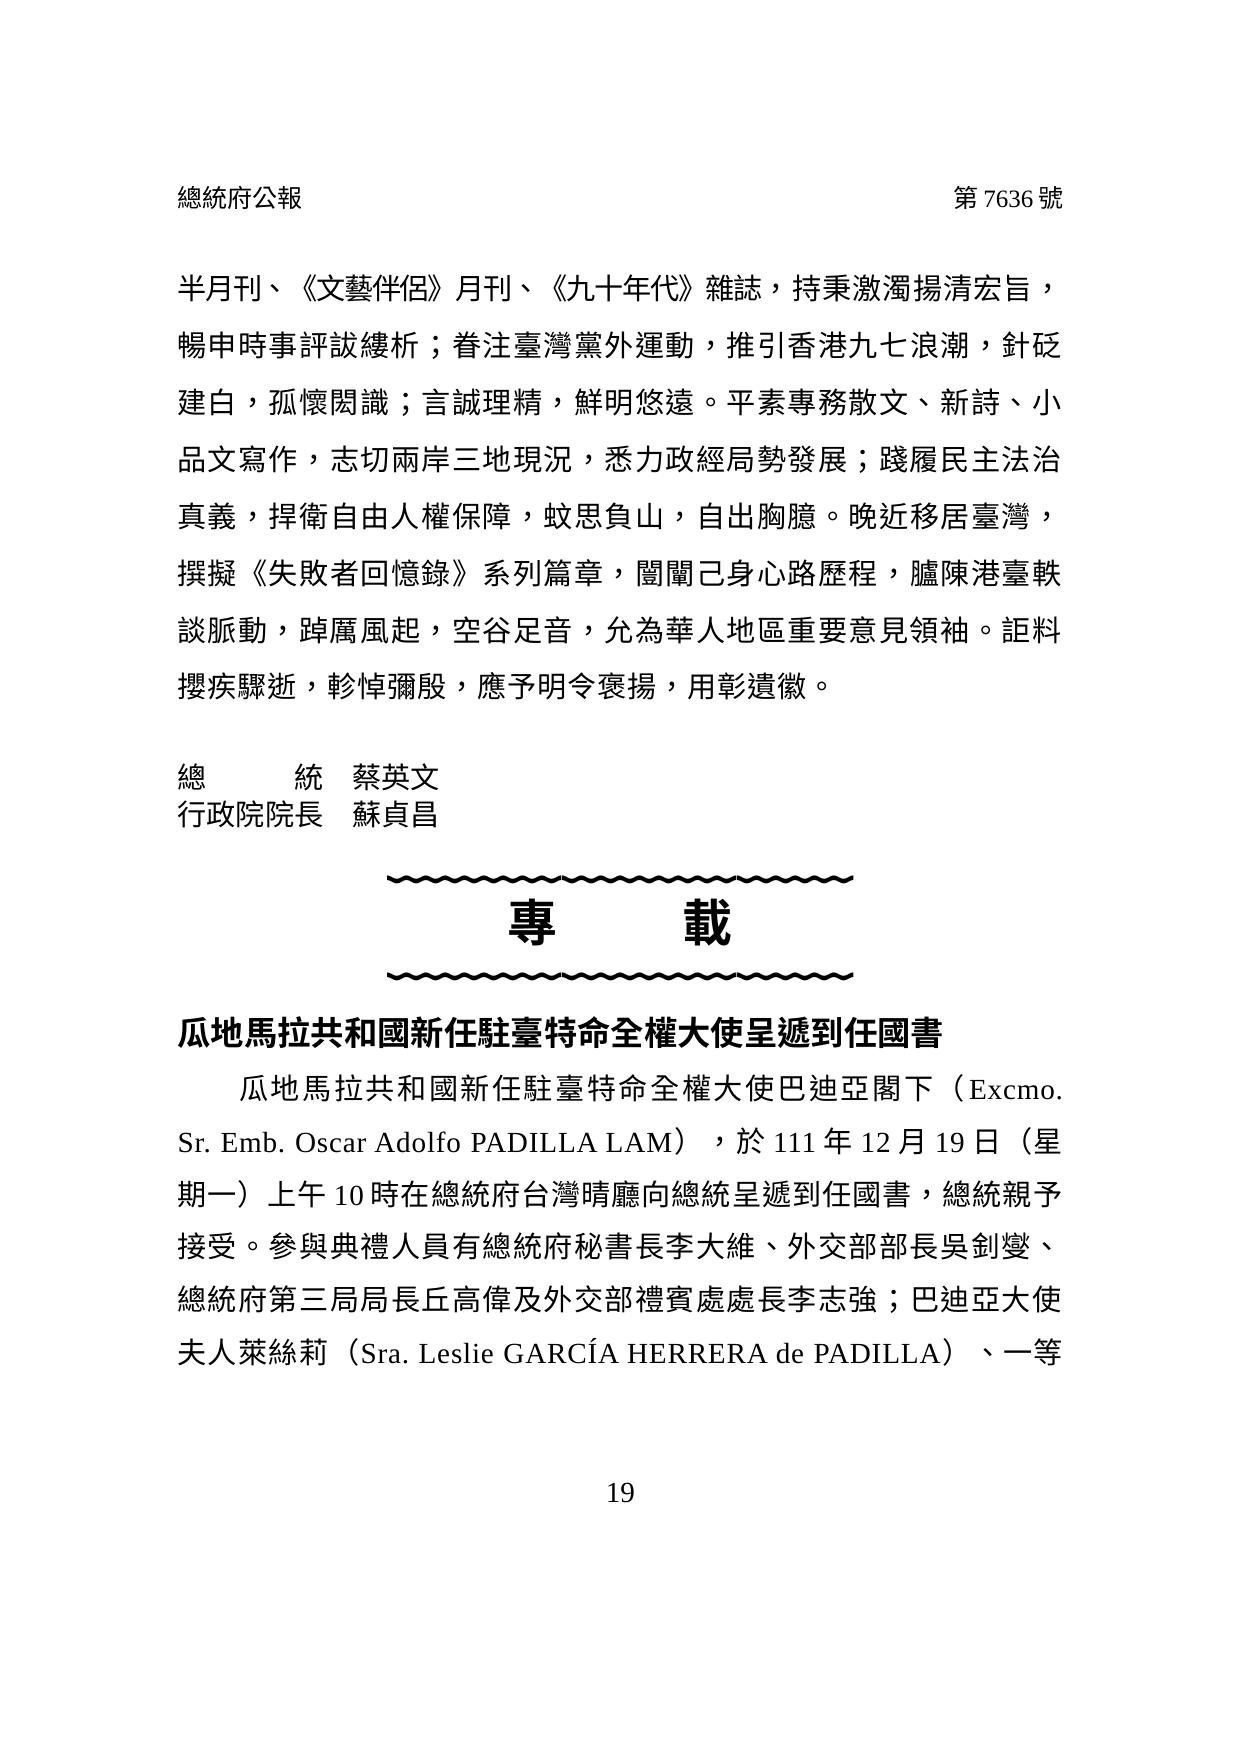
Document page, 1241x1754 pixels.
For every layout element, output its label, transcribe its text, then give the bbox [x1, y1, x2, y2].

text ﹏﹏﹏﹏﹏﹏﹏﹏ [177, 956, 1063, 981]
text 瓜地馬拉共和國新任駐臺特命全權大使呈遞到任國書 [177, 1006, 1063, 1055]
text ﹏﹏﹏﹏﹏﹏﹏﹏ [177, 858, 1063, 883]
text 專載 [177, 883, 1063, 956]
text 半月刊、《文藝伴侶》月刊、《九十年代》雜誌，持秉激濁揚清宏旨，暢申時事評詙縷析；眷注臺灣黨外運動，推引香港九七浪潮，針砭建白，孤懷閎識；言誠理精，鮮明悠遠。平素專務散文、新詩、小品文寫作，志切兩岸三地現況，悉力政經局勢發展；踐履民主法治真義，捍衛自由人權保障，蚊思負山，自出胸臆。晚近移居臺灣，撰擬《失敗者回憶錄》系列篇章，闓闡己身心路歷程，臚陳港臺軼談脈動，踔厲風起，空谷足音，允為華人地區重要意見領袖。詎料攖疾驟逝，軫悼彌殷，應予明令褒揚，用彰遺徽。 [177, 266, 1063, 706]
text 總 統 蔡英文 行政院院長 蘇貞昌 [177, 758, 1063, 833]
text 瓜地馬拉共和國新任駐臺特命全權大使巴迪亞閣下（Excmo. Sr. Emb. Oscar Adolfo PADILLA LAM），於111年12月19日（星期一）上午10時在總統府台灣晴廳向總統呈遞到任國書，總統親予接受。參與典禮人員有總統府秘書長李大維、外交部部長吳釗燮、總統府第三局局長丘高偉及外交部禮賓處處長李志強；巴迪亞大使夫人萊絲莉（Sra. Leslie GARCÍA HERRERA de PADILLA）、一等 [177, 1066, 1063, 1371]
